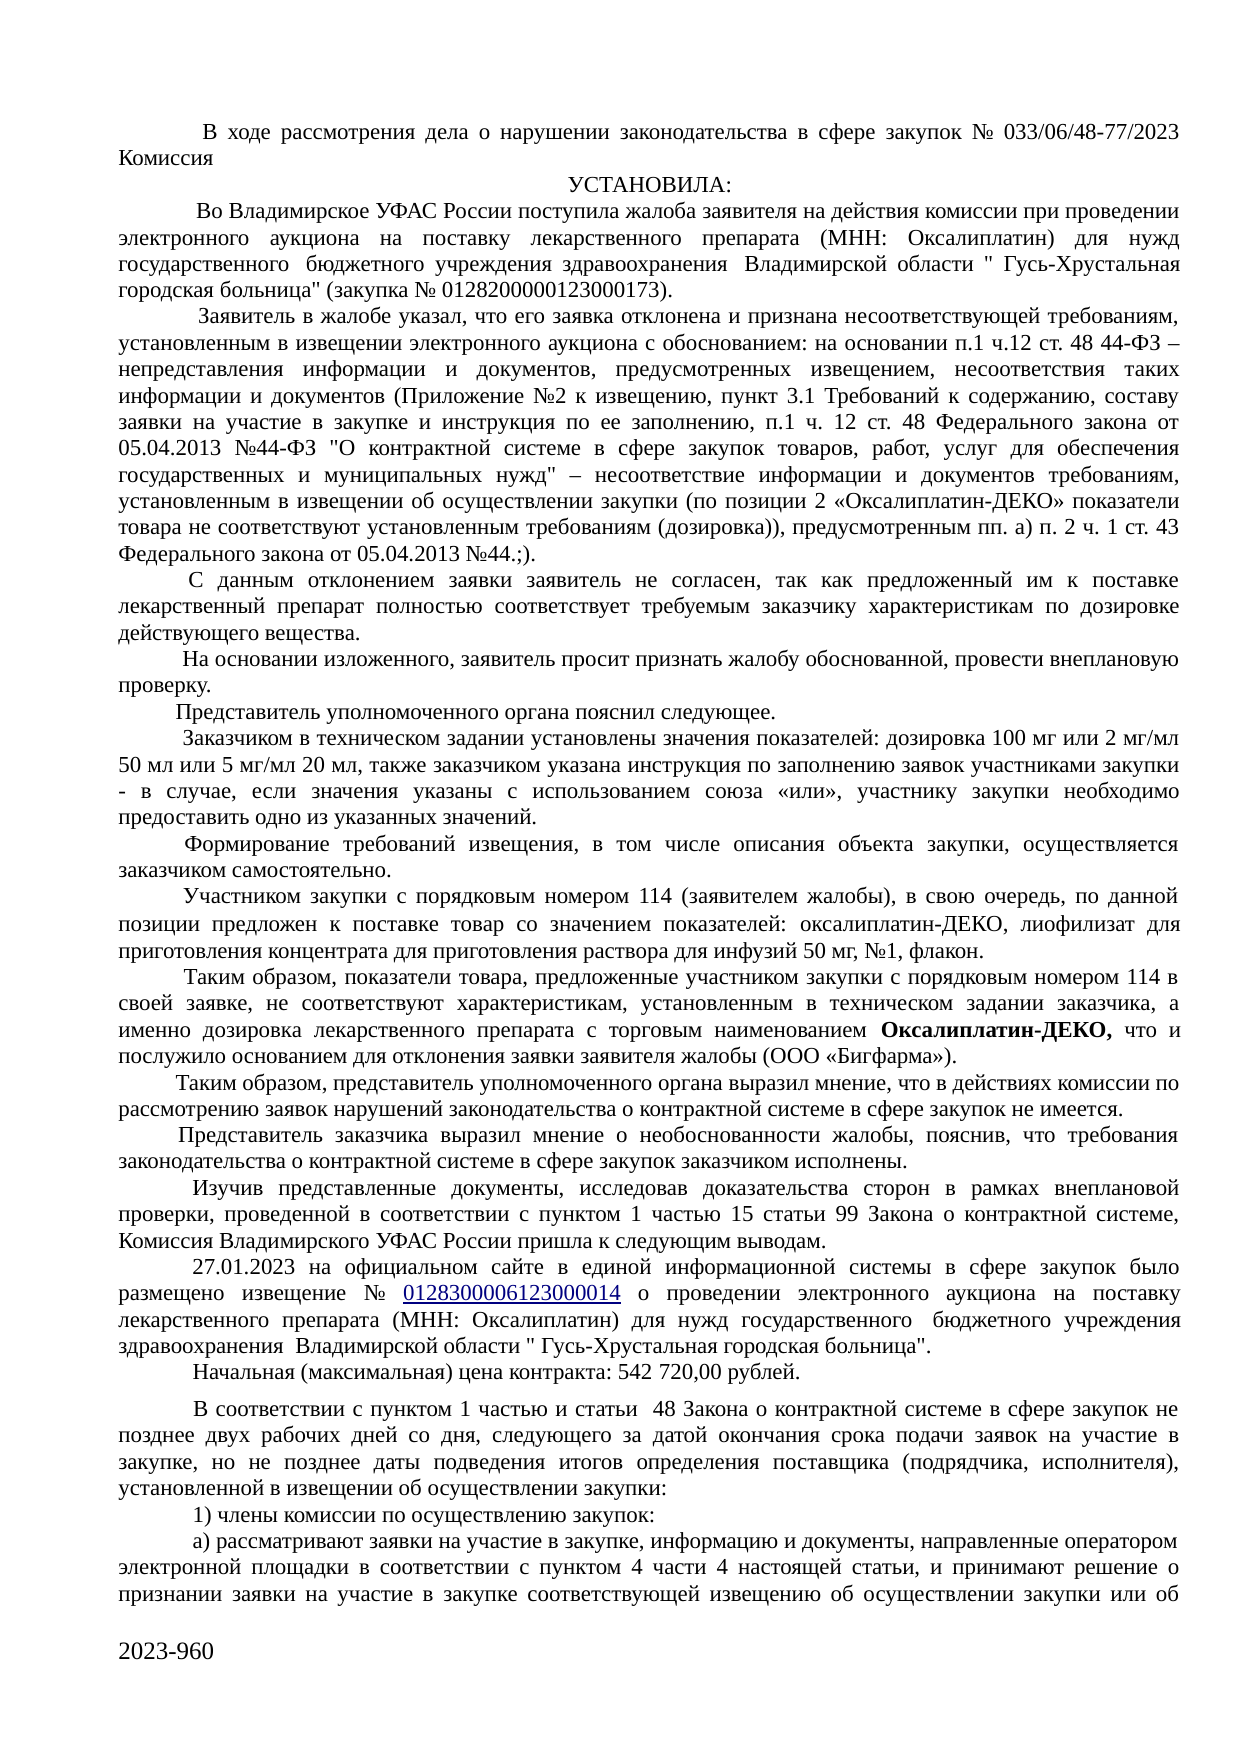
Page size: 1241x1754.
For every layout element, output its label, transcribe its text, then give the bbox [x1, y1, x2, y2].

text а) рассматривают заявки на участие в закупке, информацию и документы, направленные оператором электронной площадки в соответствии с пунктом 4 части 4 настоящей статьи, и принимают решение о признании заявки на участие в закупке соответствующей извещению об осуществлении закупки или об [118, 1527, 1181, 1606]
text Заявитель в жалобе указал, что его заявка отклонена и признана несоответствующей требованиям, установленным в извещении электронного аукциона с обоснованием: на основании п.1 ч.12 ст. 48 44-ФЗ – непредставления информации и документов, предусмотренных извещением, несоответствия таких информации и документов (Приложение №2 к извещению, пункт 3.1 Требований к содержанию, составу заявки на участие в закупке и инструкция по ее заполнению, п.1 ч. 12 ст. 48 Федерального закона от 05.04.2013 №44-ФЗ "О контрактной системе в сфере закупок товаров, работ, услуг для обеспечения государственных и муниципальных нужд" – несоответствие информации и документов требованиям, установленным в извещении об осуществлении закупки (по позиции 2 «Оксалиплатин-ДЕКО» показатели товара не соответствуют установленным требованиям (дозировка)), предусмотренным пп. а) п. 2 ч. 1 ст. 43 Федерального закона от 05.04.2013 №44.;). [118, 303, 1181, 566]
text Во Владимирское УФАС России поступила жалоба заявителя на действия комиссии при проведении электронного аукциона на поставку лекарственного препарата (МНН: Оксалиплатин) для нужд государственного бюджетного учреждения здравоохранения Владимирской области " Гусь-Хрустальная городская больница" (закупка № 0128200000123000173). [118, 197, 1181, 303]
text 27.01.2023 на официальном сайте в единой информационной системы в сфере закупок было размещено извещение № 0128300006123000014 о проведении электронного аукциона на поставку лекарственного препарата (МНН: Оксалиплатин) для нужд государственного бюджетного учреждения здравоохранения Владимирской области " Гусь-Хрустальная городская больница". [118, 1253, 1181, 1358]
text На основании изложенного, заявитель просит признать жалобу обоснованной, провести внеплановую проверку. [118, 645, 1181, 698]
text 1) члены комиссии по осуществлению закупок: [118, 1501, 1181, 1527]
text УСТАНОВИЛА: [118, 171, 1181, 197]
text Представитель уполномоченного органа пояснил следующее. [118, 698, 1181, 724]
text Заказчиком в техническом задании установлены значения показателей: дозировка 100 мг или 2 мг/мл 50 мл или 5 мг/мл 20 мл, также заказчиком указана инструкция по заполнению заявок участниками закупки - в случае, если значения указаны с использованием союза «или», участнику закупки необходимо предоставить одно из указанных значений. [118, 724, 1181, 830]
text В соответствии с пунктом 1 частью и статьи 48 Закона о контрактной системе в сфере закупок не позднее двух рабочих дней со дня, следующего за датой окончания срока подачи заявок на участие в закупке, но не позднее даты подведения итогов определения поставщика (подрядчика, исполнителя), установленной в извещении об осуществлении закупки: [118, 1395, 1181, 1501]
text Формирование требований извещения, в том числе описания объекта закупки, осуществляется заказчиком самостоятельно. [118, 830, 1181, 882]
text С данным отклонением заявки заявитель не согласен, так как предложенный им к поставке лекарственный препарат полностью соответствует требуемым заказчику характеристикам по дозировке действующего вещества. [118, 566, 1181, 645]
text Представитель заказчика выразил мнение о необоснованности жалобы, пояснив, что требования законодательства о контрактной системе в сфере закупок заказчиком исполнены. [118, 1121, 1181, 1174]
text В ходе рассмотрения дела о нарушении законодательства в сфере закупок № 033/06/48-77/2023 Комиссия [118, 118, 1181, 171]
text Изучив представленные документы, исследовав доказательства сторон в рамках внеплановой проверки, проведенной в соответствии с пунктом 1 частью 15 статьи 99 Закона о контрактной системе, Комиссия Владимирского УФАС России пришла к следующим выводам. [118, 1174, 1181, 1253]
text Начальная (максимальная) цена контракта: 542 720,00 рублей. [118, 1358, 1181, 1385]
text Таким образом, показатели товара, предложенные участником закупки с порядковым номером 114 в своей заявке, не соответствуют характеристикам, установленным в техническом задании заказчика, а именно дозировка лекарственного препарата с торговым наименованием Оксалиплатин-ДЕКО, что и послужило основанием для отклонения заявки заявителя жалобы (ООО «Бигфарма»). [118, 963, 1181, 1068]
text Участником закупки с порядковым номером 114 (заявителем жалобы), в свою очередь, по данной позиции предложен к поставке товар со значением показателей: оксалиплатин-ДЕКО, лиофилизат для приготовления концентрата для приготовления раствора для инфузий 50 мг, №1, флакон. [118, 882, 1181, 963]
text Таким образом, представитель уполномоченного органа выразил мнение, что в действиях комиссии по рассмотрению заявок нарушений законодательства о контрактной системе в сфере закупок не имеется. [118, 1068, 1181, 1121]
